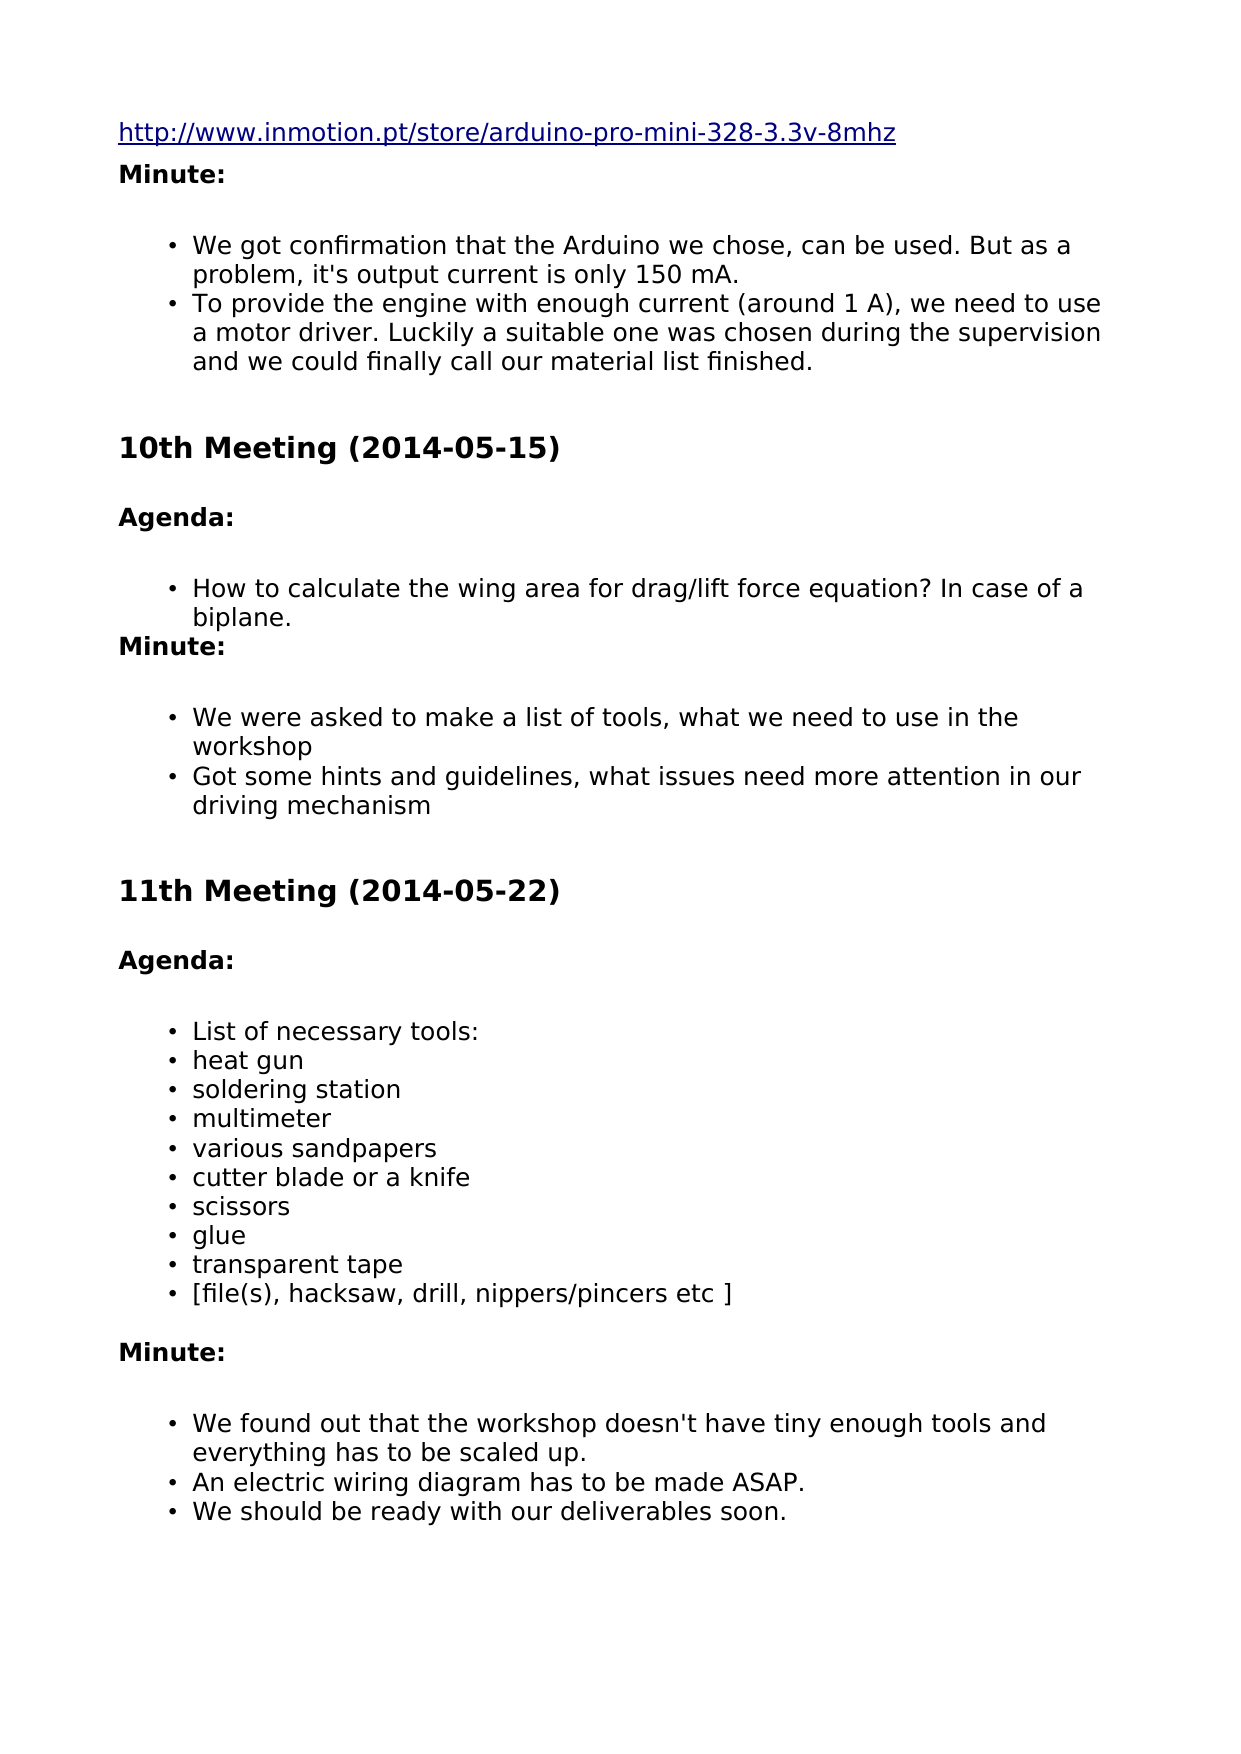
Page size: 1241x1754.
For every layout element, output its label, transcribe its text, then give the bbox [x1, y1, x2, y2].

list various sandpapers [177, 1134, 1122, 1163]
list [file(s), hacksaw, drill, nippers/pincers etc ] [177, 1279, 1122, 1309]
list List of necessary tools: [177, 1017, 1122, 1046]
subtitle 10th Meeting (2014-05-15) [118, 431, 1122, 465]
list We were asked to make a list of tools, what we need to use in the workshop [177, 703, 1122, 762]
list To provide the engine with enough current (around 1 A), we need to use a motor driver. Luckily a suitable one was chosen during the supervision and we could finally call our material list finished. [177, 289, 1122, 377]
text Minute: [118, 160, 1122, 189]
list How to calculate the wing area for drag/lift force equation? In case of a biplane. [177, 574, 1122, 632]
text http://www.inmotion.pt/store/arduino-pro-mini-328-3.3v-8mhz [118, 118, 1122, 147]
list heat gun [177, 1046, 1122, 1075]
list soldering station [177, 1075, 1122, 1104]
list We found out that the workshop doesn't have tiny enough tools and everything has to be scaled up. [177, 1409, 1122, 1468]
list multimeter [177, 1104, 1122, 1134]
subtitle Agenda: [118, 946, 1122, 975]
subtitle Agenda: [118, 503, 1122, 532]
list cutter blade or a knife [177, 1163, 1122, 1192]
subtitle 11th Meeting (2014-05-22) [118, 874, 1122, 908]
list An electric wiring diagram has to be made ASAP. [177, 1468, 1122, 1497]
list We got confirmation that the Arduino we chose, can be used. But as a problem, it's output current is only 150 mA. [177, 231, 1122, 289]
list Got some hints and guidelines, what issues need more attention in our driving mechanism [177, 762, 1122, 820]
text Minute: [118, 632, 1122, 661]
list scissors [177, 1192, 1122, 1221]
list We should be ready with our deliverables soon. [177, 1497, 1122, 1526]
text Minute: [118, 1338, 1122, 1367]
list glue [177, 1221, 1122, 1250]
list transparent tape [177, 1250, 1122, 1279]
